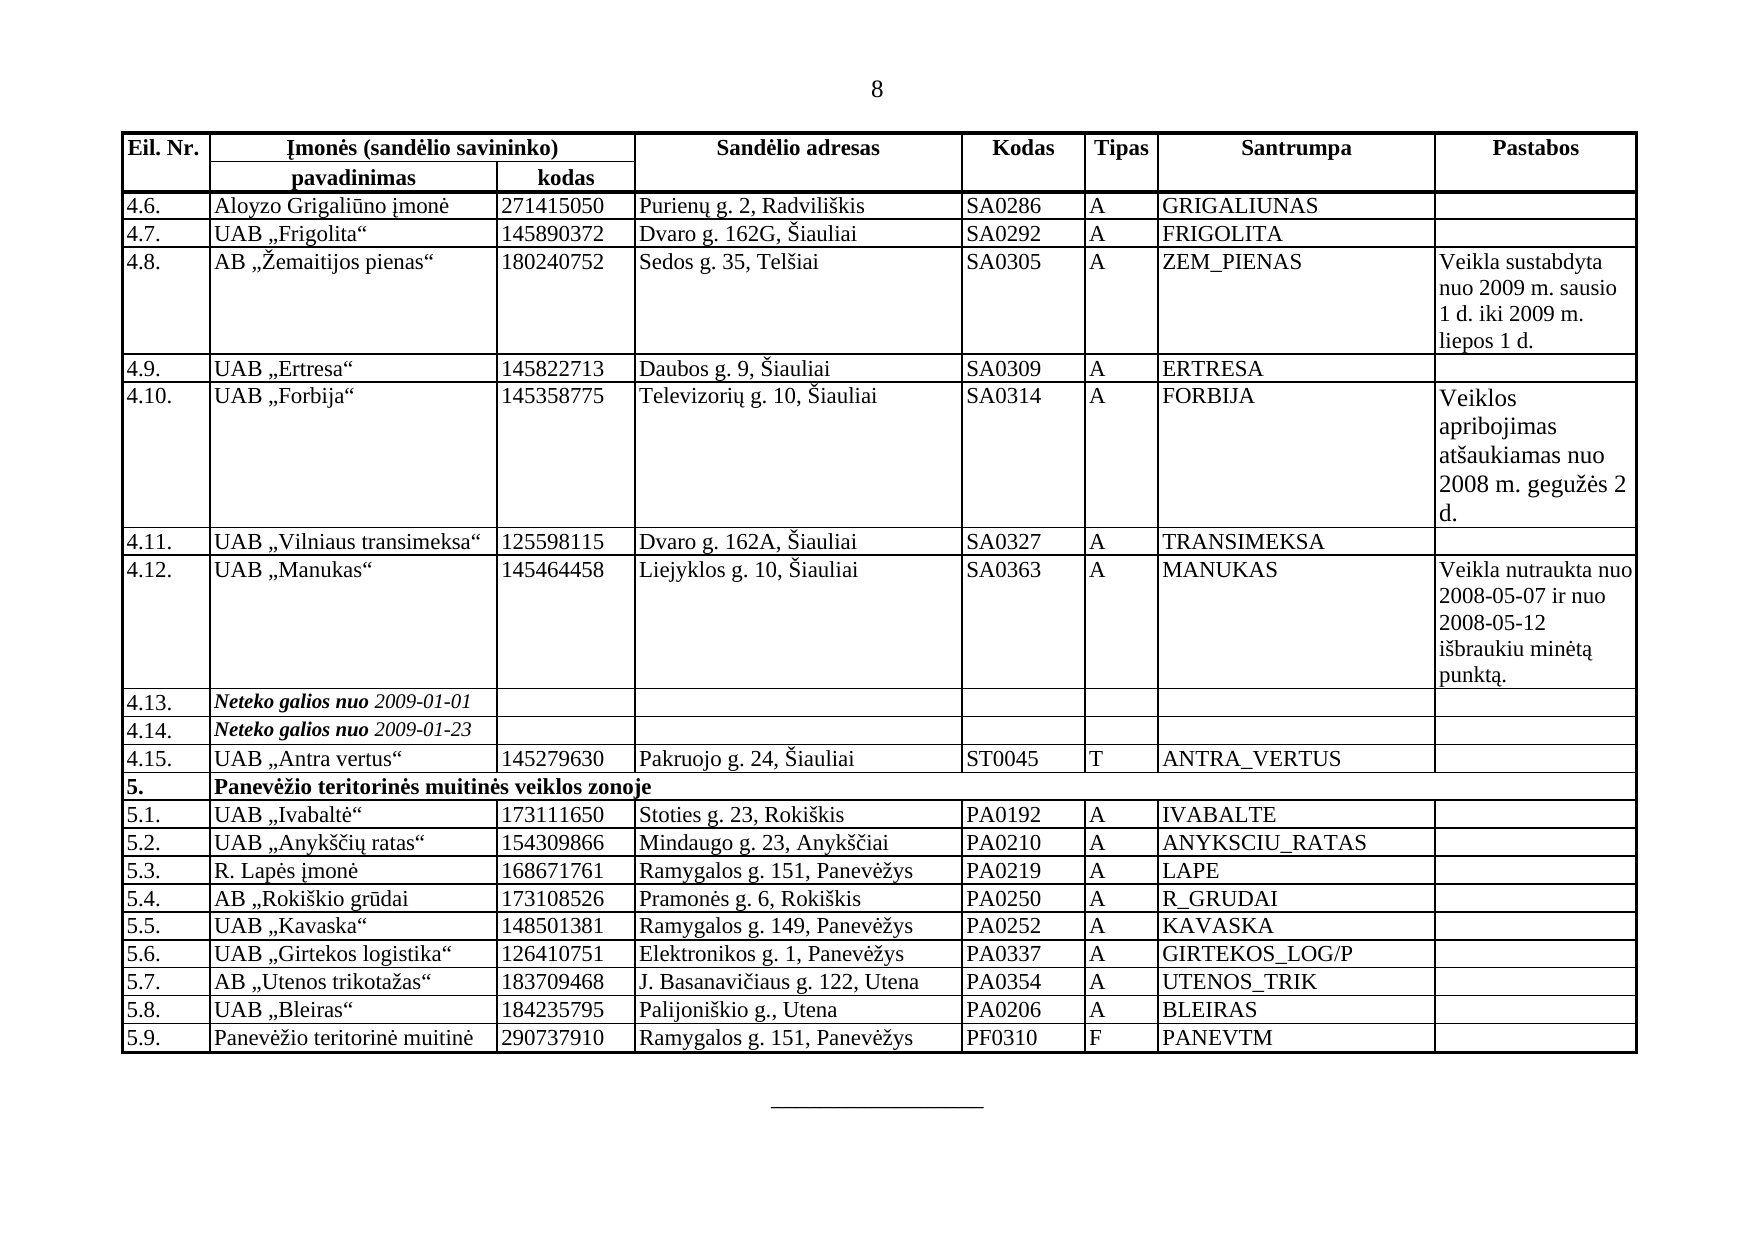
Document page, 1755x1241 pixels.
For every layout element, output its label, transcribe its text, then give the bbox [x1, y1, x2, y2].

table_cell kodas [498, 162, 634, 190]
table_cell 145358775 [498, 383, 634, 526]
table_cell GRIGALIUNAS [1159, 194, 1434, 218]
table_cell PA0206 [963, 996, 1084, 1023]
table_cell A [1086, 355, 1157, 381]
table_cell 145279630 [498, 745, 634, 771]
table_cell ST0045 [963, 745, 1084, 771]
table_cell [1436, 717, 1635, 743]
table_cell [1436, 689, 1635, 716]
table_cell GIRTEKOS_LOG/P [1159, 941, 1434, 967]
table_cell 154309866 [498, 829, 634, 855]
table_cell R. Lapės įmonė [211, 857, 496, 883]
table_cell UAB „Girtekos logistika“ [211, 941, 496, 967]
table_cell A [1086, 383, 1157, 526]
table_cell A [1086, 968, 1157, 995]
table_cell A [1086, 528, 1157, 554]
table_cell 5.4. [124, 885, 209, 911]
table_cell Panevėžio teritorinė muitinė [211, 1024, 496, 1051]
table_cell Pramonės g. 6, Rokiškis [636, 885, 961, 911]
table_cell 4.14. [124, 717, 209, 743]
table_header Kodas [963, 135, 1084, 190]
table_cell 168671761 [498, 857, 634, 883]
table_cell UAB „Manukas“ [211, 556, 496, 688]
table_cell LAPE [1159, 857, 1434, 883]
table_cell AB „Rokiškio grūdai [211, 885, 496, 911]
table_cell FORBIJA [1159, 383, 1434, 526]
table_cell [1159, 689, 1434, 716]
table_cell 145890372 [498, 220, 634, 246]
table_cell [1436, 801, 1635, 827]
table_cell SA0286 [963, 194, 1084, 218]
table_cell KAVASKA [1159, 913, 1434, 939]
table_cell 145822713 [498, 355, 634, 381]
table_cell 290737910 [498, 1024, 634, 1051]
table_cell Palijoniškio g., Utena [636, 996, 961, 1023]
table_cell A [1086, 829, 1157, 855]
table_cell UAB „Bleiras“ [211, 996, 496, 1023]
table_cell A [1086, 801, 1157, 827]
table_cell 4.15. [124, 745, 209, 771]
table_cell [1436, 996, 1635, 1023]
table_cell 4.11. [124, 528, 209, 554]
table_cell SA0363 [963, 556, 1084, 688]
table_cell PA0250 [963, 885, 1084, 911]
text _________________ [118, 1082, 1636, 1111]
table_cell J. Basanavičiaus g. 122, Utena [636, 968, 961, 995]
table_cell Dvaro g. 162G, Šiauliai [636, 220, 961, 246]
table_cell SA0309 [963, 355, 1084, 381]
table_cell 173108526 [498, 885, 634, 911]
table_cell PA0354 [963, 968, 1084, 995]
table_cell UTENOS_TRIK [1159, 968, 1434, 995]
table_cell SA0314 [963, 383, 1084, 526]
table_cell UAB „Frigolita“ [211, 220, 496, 246]
table_cell 145464458 [498, 556, 634, 688]
table_cell ERTRESA [1159, 355, 1434, 381]
table_cell Pakruojo g. 24, Šiauliai [636, 745, 961, 771]
table_cell SA0327 [963, 528, 1084, 554]
table_cell [1436, 968, 1635, 995]
table_cell R_GRUDAI [1159, 885, 1434, 911]
table_cell UAB „Forbija“ [211, 383, 496, 526]
table_header Įmonės (sandėlio savininko) [211, 135, 634, 161]
table_cell [1436, 913, 1635, 939]
table_cell [1436, 857, 1635, 883]
table_cell Ramygalos g. 149, Panevėžys [636, 913, 961, 939]
table_cell 5.6. [124, 941, 209, 967]
table_cell ANYKSCIU_RATAS [1159, 829, 1434, 855]
table_cell Mindaugo g. 23, Anykščiai [636, 829, 961, 855]
table_cell 5.9. [124, 1024, 209, 1051]
table_cell Televizorių g. 10, Šiauliai [636, 383, 961, 526]
table_cell 271415050 [498, 194, 634, 218]
table_cell A [1086, 248, 1157, 353]
table_header Pastabos [1436, 135, 1635, 190]
table_cell 5.5. [124, 913, 209, 939]
table_cell AB „Utenos trikotažas“ [211, 968, 496, 995]
table_cell A [1086, 556, 1157, 688]
table_cell 125598115 [498, 528, 634, 554]
table_cell [963, 717, 1084, 743]
table_cell 5. [124, 773, 209, 799]
table_cell 5.3. [124, 857, 209, 883]
table_cell 4.7. [124, 220, 209, 246]
table_cell A [1086, 996, 1157, 1023]
table_cell 180240752 [498, 248, 634, 353]
table_cell pavadinimas [211, 162, 496, 190]
table_cell Ramygalos g. 151, Panevėžys [636, 857, 961, 883]
table_cell UAB „Antra vertus“ [211, 745, 496, 771]
table_cell Elektronikos g. 1, Panevėžys [636, 941, 961, 967]
table_cell F [1086, 1024, 1157, 1051]
table_cell [1436, 1024, 1635, 1051]
table_cell UAB „Ertresa“ [211, 355, 496, 381]
table_cell 5.1. [124, 801, 209, 827]
table_cell 184235795 [498, 996, 634, 1023]
table_cell 4.9. [124, 355, 209, 381]
table_cell Purienų g. 2, Radviliškis [636, 194, 961, 218]
table_cell Stoties g. 23, Rokiškis [636, 801, 961, 827]
table_cell [1436, 194, 1635, 218]
table_cell BLEIRAS [1159, 996, 1434, 1023]
table_cell 173111650 [498, 801, 634, 827]
table_cell [1436, 829, 1635, 855]
table_cell PA0210 [963, 829, 1084, 855]
table_cell [1436, 528, 1635, 554]
table_cell Sedos g. 35, Telšiai [636, 248, 961, 353]
table_cell PF0310 [963, 1024, 1084, 1051]
table_cell [1436, 745, 1635, 771]
table_cell A [1086, 857, 1157, 883]
table_cell [636, 689, 961, 716]
table_cell IVABALTE [1159, 801, 1434, 827]
table_cell Dvaro g. 162A, Šiauliai [636, 528, 961, 554]
table_cell FRIGOLITA [1159, 220, 1434, 246]
table_cell 5.2. [124, 829, 209, 855]
table_cell UAB „Anykščių ratas“ [211, 829, 496, 855]
table_cell PA0192 [963, 801, 1084, 827]
table_cell Aloyzo Grigaliūno įmonė [211, 194, 496, 218]
table_cell Daubos g. 9, Šiauliai [636, 355, 961, 381]
table_cell 183709468 [498, 968, 634, 995]
table_header Santrumpa [1159, 135, 1434, 190]
table_cell PANEVTM [1159, 1024, 1434, 1051]
table_cell Panevėžio teritorinės muitinės veiklos zonoje [211, 773, 1635, 799]
table_cell [1436, 941, 1635, 967]
table_cell A [1086, 220, 1157, 246]
table_cell [1086, 689, 1157, 716]
table_cell UAB „Ivabaltė“ [211, 801, 496, 827]
table_cell [498, 717, 634, 743]
table_cell [1086, 717, 1157, 743]
table_header Eil. Nr. [124, 135, 209, 190]
table_cell A [1086, 941, 1157, 967]
table_cell TRANSIMEKSA [1159, 528, 1434, 554]
table_cell UAB „Kavaska“ [211, 913, 496, 939]
table_cell A [1086, 885, 1157, 911]
table_cell [1436, 220, 1635, 246]
table_cell Veikla nutraukta nuo 2008-05-07 ir nuo 2008-05-12 išbraukiu minėtą punktą. [1436, 556, 1635, 688]
table_cell MANUKAS [1159, 556, 1434, 688]
table_cell [1436, 355, 1635, 381]
table_cell Veiklos apribojimas atšaukiamas nuo 2008 m. gegužės 2 d. [1436, 383, 1635, 526]
table_cell 5.8. [124, 996, 209, 1023]
table_cell [1159, 717, 1434, 743]
table_cell [1436, 885, 1635, 911]
table_header Tipas [1086, 135, 1157, 190]
table_cell A [1086, 194, 1157, 218]
table_cell PA0219 [963, 857, 1084, 883]
table_cell Neteko galios nuo 2009-01-23 [211, 717, 496, 743]
table_cell 4.13. [124, 689, 209, 716]
table_cell Veikla sustabdyta nuo 2009 m. sausio 1 d. iki 2009 m. liepos 1 d. [1436, 248, 1635, 353]
table_cell 126410751 [498, 941, 634, 967]
table_cell Liejyklos g. 10, Šiauliai [636, 556, 961, 688]
table_cell Neteko galios nuo 2009-01-01 [211, 689, 496, 716]
table_cell 5.7. [124, 968, 209, 995]
table_cell ANTRA_VERTUS [1159, 745, 1434, 771]
table_cell [498, 689, 634, 716]
table_cell ZEM_PIENAS [1159, 248, 1434, 353]
table_header Sandėlio adresas [636, 135, 961, 190]
table_cell SA0305 [963, 248, 1084, 353]
table_cell 4.10. [124, 383, 209, 526]
table_cell Ramygalos g. 151, Panevėžys [636, 1024, 961, 1051]
table_cell SA0292 [963, 220, 1084, 246]
table_cell AB „Žemaitijos pienas“ [211, 248, 496, 353]
table_cell 4.12. [124, 556, 209, 688]
table_cell [963, 689, 1084, 716]
table_cell A [1086, 913, 1157, 939]
table_cell PA0252 [963, 913, 1084, 939]
table_cell [636, 717, 961, 743]
table_cell PA0337 [963, 941, 1084, 967]
table_cell UAB „Vilniaus transimeksa“ [211, 528, 496, 554]
table_cell T [1086, 745, 1157, 771]
table_cell 148501381 [498, 913, 634, 939]
table_cell 4.6. [124, 194, 209, 218]
table_cell 4.8. [124, 248, 209, 353]
